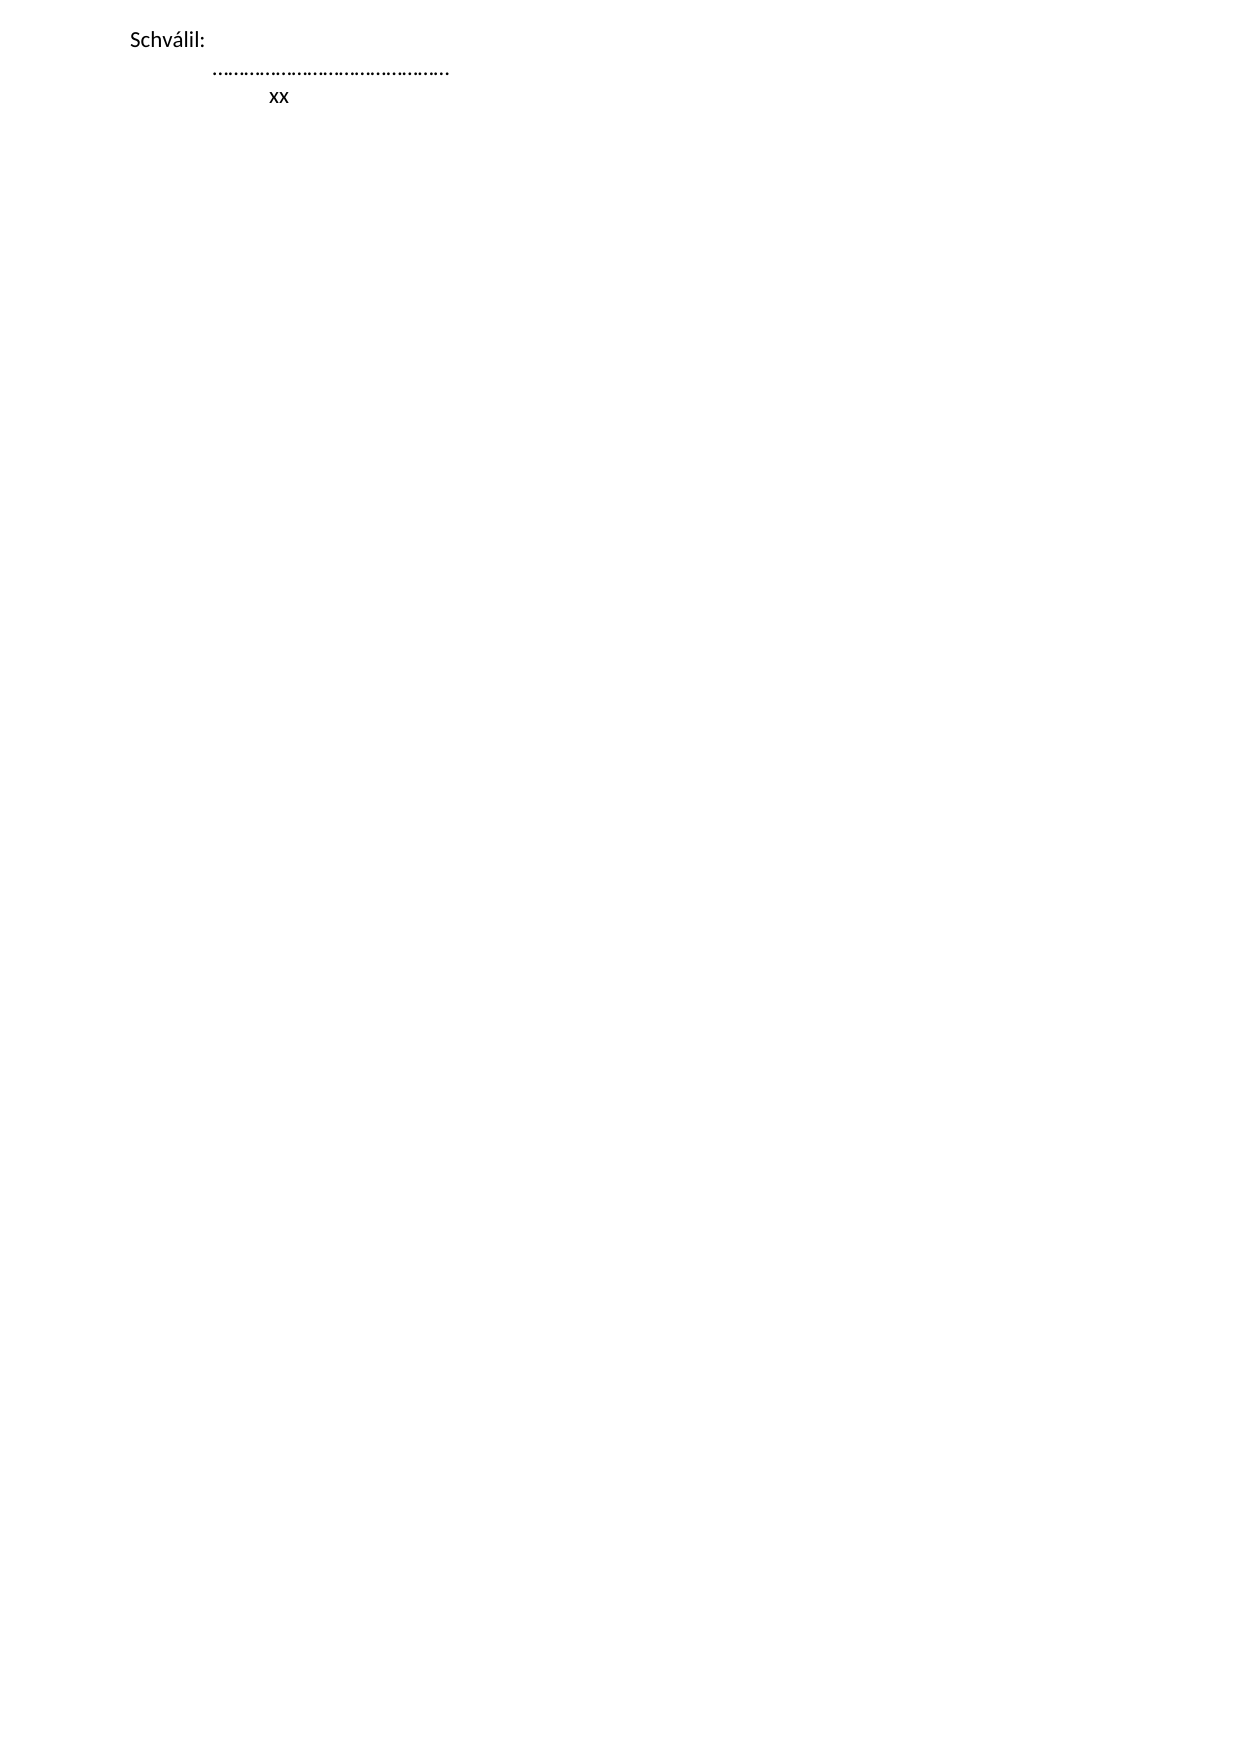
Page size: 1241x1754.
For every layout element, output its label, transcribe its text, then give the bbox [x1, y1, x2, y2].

text ……………………………………… [130, 53, 1110, 81]
text Schválil: [130, 25, 1110, 53]
text xx [130, 81, 1110, 109]
